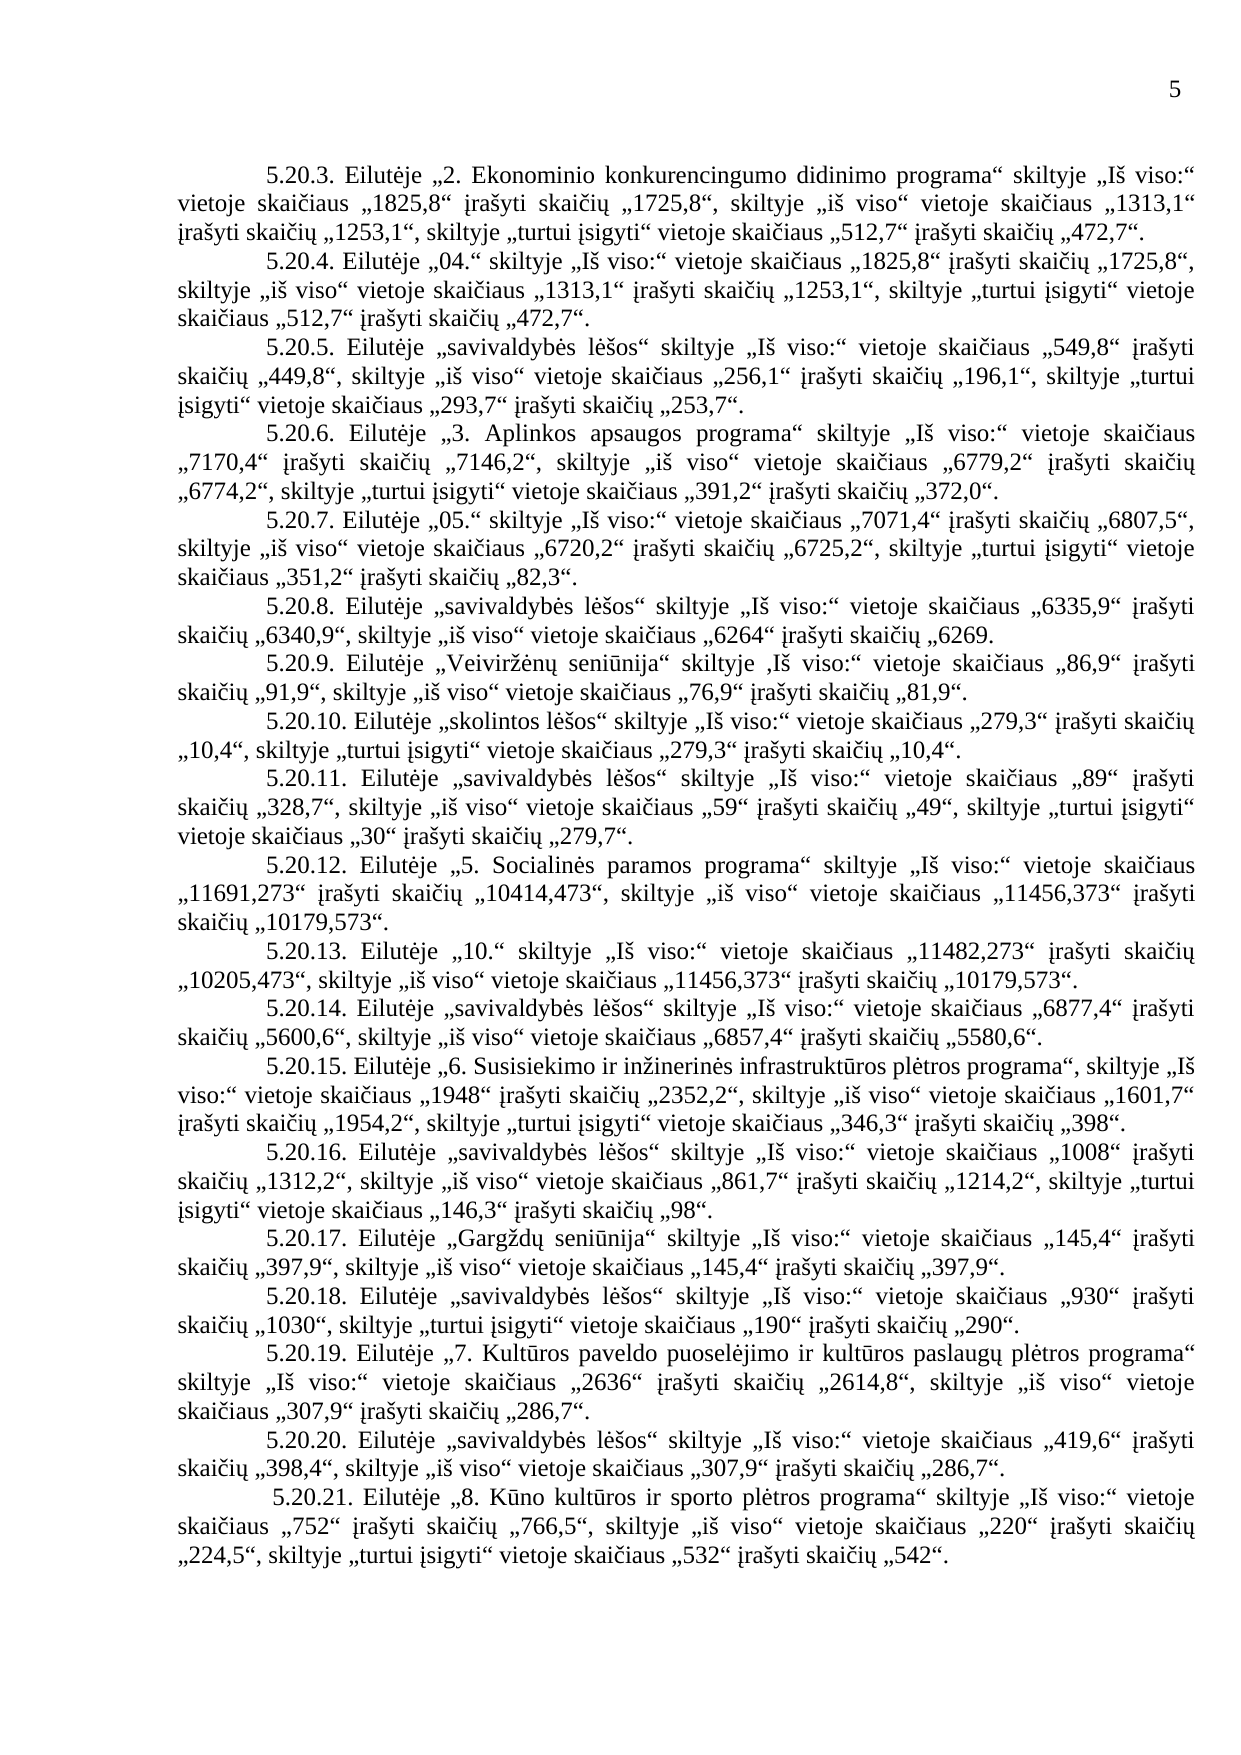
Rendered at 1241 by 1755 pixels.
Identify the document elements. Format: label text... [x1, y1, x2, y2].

text 5.20.14. Eilutėje „savivaldybės lėšos“ skiltyje „Iš viso:“ vietoje skaičiaus „6877,4“ įrašyti skaičių „5600,6“, skiltyje „iš viso“ vietoje skaičiaus „6857,4“ įrašyti skaičių „5580,6“. [177, 993, 1196, 1051]
text 5.20.9. Eilutėje „Veiviržėnų seniūnija“ skiltyje ,Iš viso:“ vietoje skaičiaus „86,9“ įrašyti skaičių „91,9“, skiltyje „iš viso“ vietoje skaičiaus „76,9“ įrašyti skaičių „81,9“. [177, 648, 1196, 706]
text 5.20.18. Eilutėje „savivaldybės lėšos“ skiltyje „Iš viso:“ vietoje skaičiaus „930“ įrašyti skaičių „1030“, skiltyje „turtui įsigyti“ vietoje skaičiaus „190“ įrašyti skaičių „290“. [177, 1281, 1196, 1338]
text 5.20.17. Eilutėje „Gargždų seniūnija“ skiltyje „Iš viso:“ vietoje skaičiaus „145,4“ įrašyti skaičių „397,9“, skiltyje „iš viso“ vietoje skaičiaus „145,4“ įrašyti skaičių „397,9“. [177, 1223, 1196, 1281]
text 5.20.6. Eilutėje „3. Aplinkos apsaugos programa“ skiltyje „Iš viso:“ vietoje skaičiaus „7170,4“ įrašyti skaičių „7146,2“, skiltyje „iš viso“ vietoje skaičiaus „6779,2“ įrašyti skaičių „6774,2“, skiltyje „turtui įsigyti“ vietoje skaičiaus „391,2“ įrašyti skaičių „372,0“. [177, 418, 1196, 505]
text 5.20.8. Eilutėje „savivaldybės lėšos“ skiltyje „Iš viso:“ vietoje skaičiaus „6335,9“ įrašyti skaičių „6340,9“, skiltyje „iš viso“ vietoje skaičiaus „6264“ įrašyti skaičių „6269. [177, 591, 1196, 648]
text 5.20.20. Eilutėje „savivaldybės lėšos“ skiltyje „Iš viso:“ vietoje skaičiaus „419,6“ įrašyti skaičių „398,4“, skiltyje „iš viso“ vietoje skaičiaus „307,9“ įrašyti skaičių „286,7“. [177, 1425, 1196, 1482]
text 5.20.4. Eilutėje „04.“ skiltyje „Iš viso:“ vietoje skaičiaus „1825,8“ įrašyti skaičių „1725,8“, skiltyje „iš viso“ vietoje skaičiaus „1313,1“ įrašyti skaičių „1253,1“, skiltyje „turtui įsigyti“ vietoje skaičiaus „512,7“ įrašyti skaičių „472,7“. [177, 246, 1196, 332]
text 5.20.15. Eilutėje „6. Susisiekimo ir inžinerinės infrastruktūros plėtros programa“, skiltyje „Iš viso:“ vietoje skaičiaus „1948“ įrašyti skaičių „2352,2“, skiltyje „iš viso“ vietoje skaičiaus „1601,7“ įrašyti skaičių „1954,2“, skiltyje „turtui įsigyti“ vietoje skaičiaus „346,3“ įrašyti skaičių „398“. [177, 1051, 1196, 1137]
text 5.20.13. Eilutėje „10.“ skiltyje „Iš viso:“ vietoje skaičiaus „11482,273“ įrašyti skaičių „10205,473“, skiltyje „iš viso“ vietoje skaičiaus „11456,373“ įrašyti skaičių „10179,573“. [177, 936, 1196, 993]
text 5.20.5. Eilutėje „savivaldybės lėšos“ skiltyje „Iš viso:“ vietoje skaičiaus „549,8“ įrašyti skaičių „449,8“, skiltyje „iš viso“ vietoje skaičiaus „256,1“ įrašyti skaičių „196,1“, skiltyje „turtui įsigyti“ vietoje skaičiaus „293,7“ įrašyti skaičių „253,7“. [177, 332, 1196, 418]
text 5.20.16. Eilutėje „savivaldybės lėšos“ skiltyje „Iš viso:“ vietoje skaičiaus „1008“ įrašyti skaičių „1312,2“, skiltyje „iš viso“ vietoje skaičiaus „861,7“ įrašyti skaičių „1214,2“, skiltyje „turtui įsigyti“ vietoje skaičiaus „146,3“ įrašyti skaičių „98“. [177, 1137, 1196, 1223]
text 5.20.19. Eilutėje „7. Kultūros paveldo puoselėjimo ir kultūros paslaugų plėtros programa“ skiltyje „Iš viso:“ vietoje skaičiaus „2636“ įrašyti skaičių „2614,8“, skiltyje „iš viso“ vietoje skaičiaus „307,9“ įrašyti skaičių „286,7“. [177, 1338, 1196, 1425]
text 5.20.11. Eilutėje „savivaldybės lėšos“ skiltyje „Iš viso:“ vietoje skaičiaus „89“ įrašyti skaičių „328,7“, skiltyje „iš viso“ vietoje skaičiaus „59“ įrašyti skaičių „49“, skiltyje „turtui įsigyti“ vietoje skaičiaus „30“ įrašyti skaičių „279,7“. [177, 763, 1196, 850]
text 5.20.12. Eilutėje „5. Socialinės paramos programa“ skiltyje „Iš viso:“ vietoje skaičiaus „11691,273“ įrašyti skaičių „10414,473“, skiltyje „iš viso“ vietoje skaičiaus „11456,373“ įrašyti skaičių „10179,573“. [177, 850, 1196, 936]
text 5.20.10. Eilutėje „skolintos lėšos“ skiltyje „Iš viso:“ vietoje skaičiaus „279,3“ įrašyti skaičių „10,4“, skiltyje „turtui įsigyti“ vietoje skaičiaus „279,3“ įrašyti skaičių „10,4“. [177, 706, 1196, 763]
text 5.20.3. Eilutėje „2. Ekonominio konkurencingumo didinimo programa“ skiltyje „Iš viso:“ vietoje skaičiaus „1825,8“ įrašyti skaičių „1725,8“, skiltyje „iš viso“ vietoje skaičiaus „1313,1“ įrašyti skaičių „1253,1“, skiltyje „turtui įsigyti“ vietoje skaičiaus „512,7“ įrašyti skaičių „472,7“. [177, 160, 1196, 246]
text 5.20.7. Eilutėje „05.“ skiltyje „Iš viso:“ vietoje skaičiaus „7071,4“ įrašyti skaičių „6807,5“, skiltyje „iš viso“ vietoje skaičiaus „6720,2“ įrašyti skaičių „6725,2“, skiltyje „turtui įsigyti“ vietoje skaičiaus „351,2“ įrašyti skaičių „82,3“. [177, 505, 1196, 591]
text 5.20.21. Eilutėje „8. Kūno kultūros ir sporto plėtros programa“ skiltyje „Iš viso:“ vietoje skaičiaus „752“ įrašyti skaičių „766,5“, skiltyje „iš viso“ vietoje skaičiaus „220“ įrašyti skaičių „224,5“, skiltyje „turtui įsigyti“ vietoje skaičiaus „532“ įrašyti skaičių „542“. [177, 1482, 1196, 1568]
